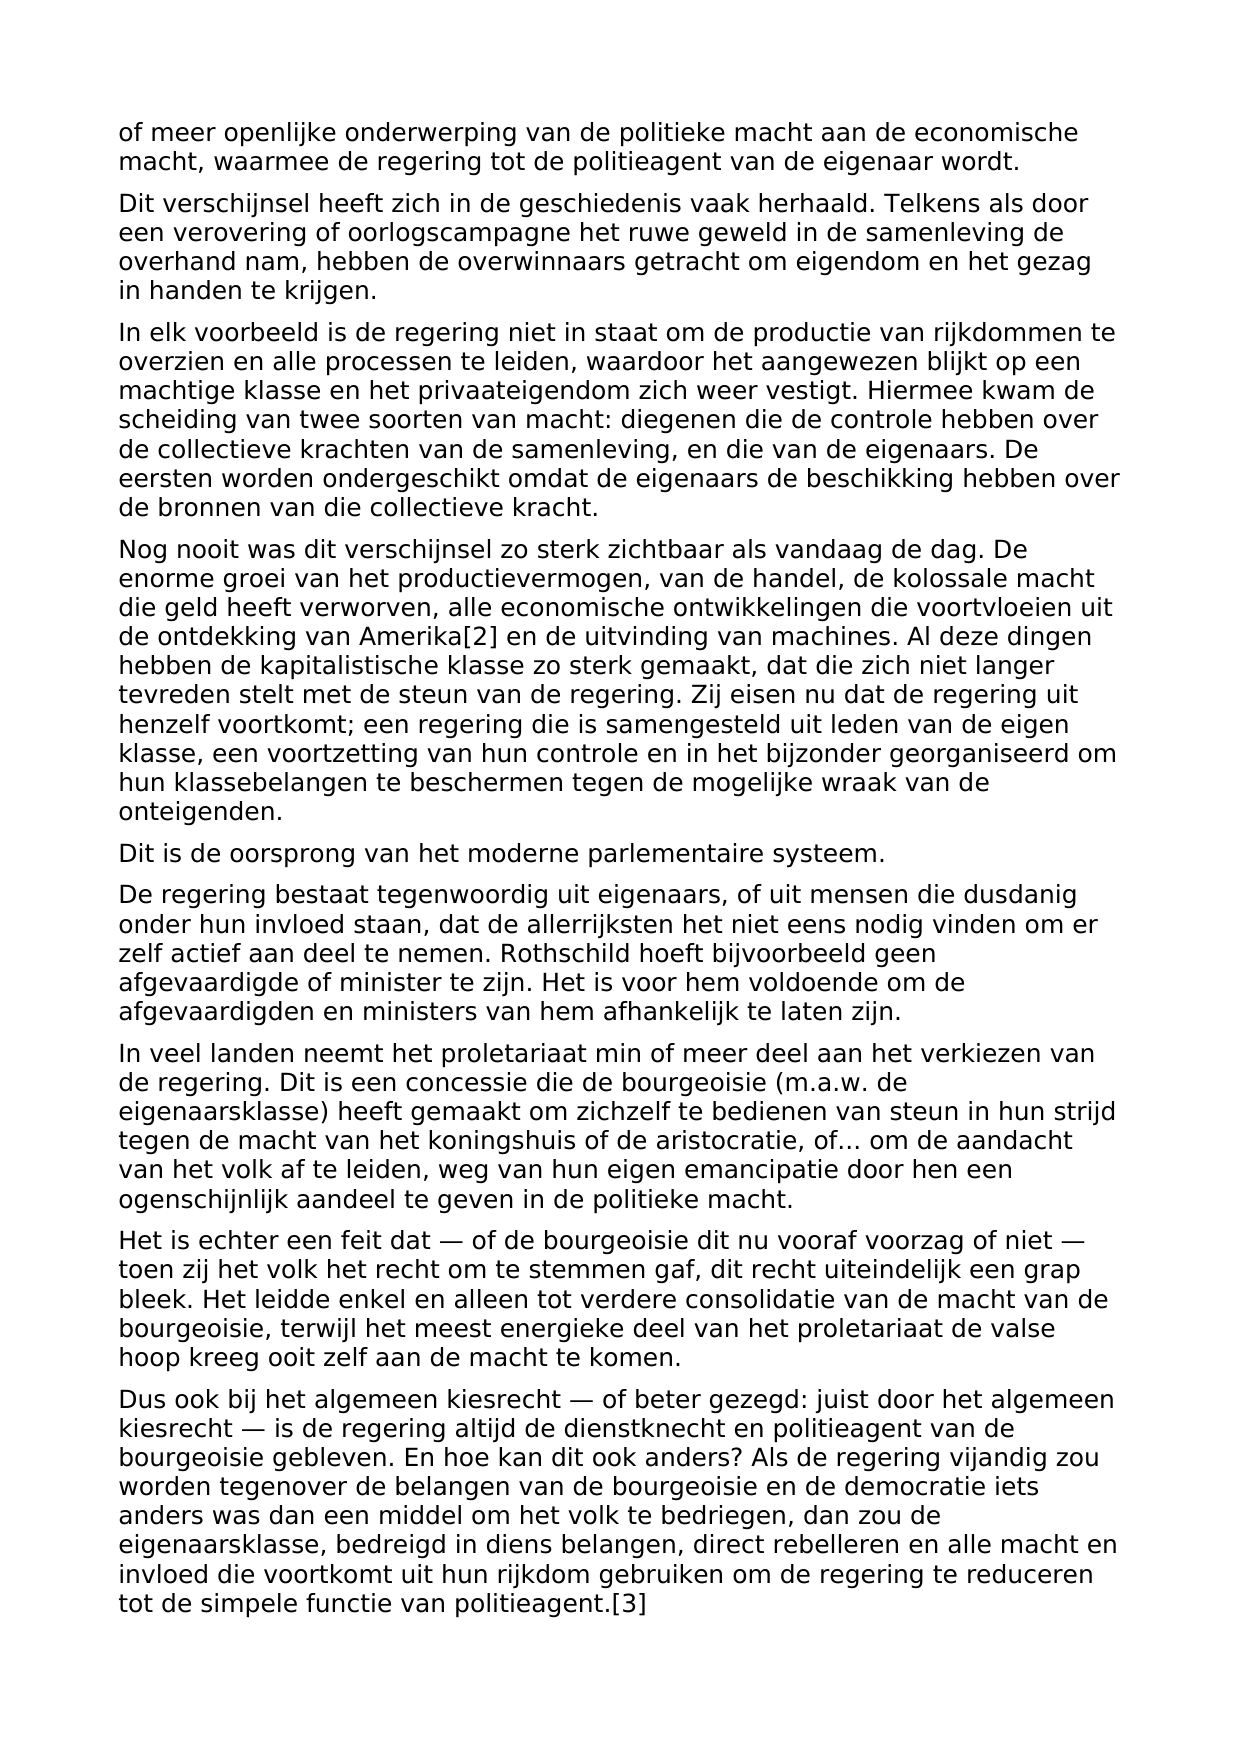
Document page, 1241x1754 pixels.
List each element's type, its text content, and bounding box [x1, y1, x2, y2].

text Het is echter een feit dat — of de bourgeoisie dit nu vooraf voorzag of niet — toen zij het volk het recht om te stemmen gaf, dit recht uiteindelijk een grap bleek. Het leidde enkel en alleen tot verdere consolidatie van de macht van de bourgeoisie, terwijl het meest energieke deel van het proletariaat de valse hoop kreeg ooit zelf aan de macht te komen. [118, 1226, 1122, 1372]
text Dit verschijnsel heeft zich in de geschiedenis vaak herhaald. Telkens als door een verovering of oorlogscampagne het ruwe geweld in de samenleving de overhand nam, hebben de overwinnaars getracht om eigendom en het gezag in handen te krijgen. [118, 189, 1122, 306]
text Dit is de oorsprong van het moderne parlementaire systeem. [118, 839, 1122, 868]
text Dus ook bij het algemeen kiesrecht — of beter gezegd: juist door het algemeen kiesrecht — is de regering altijd de dienstknecht en politieagent van de bourgeoisie gebleven. En hoe kan dit ook anders? Als de regering vijandig zou worden tegenover de belangen van de bourgeoisie en de democratie iets anders was dan een middel om het volk te bedriegen, dan zou de eigenaarsklasse, bedreigd in diens belangen, direct rebelleren en alle macht en invloed die voortkomt uit hun rijkdom gebruiken om de regering te reduceren tot de simpele functie van politieagent.[3] [118, 1385, 1122, 1618]
text In elk voorbeeld is de regering niet in staat om de productie van rijkdommen te overzien en alle processen te leiden, waardoor het aangewezen blijkt op een machtige klasse en het privaateigendom zich weer vestigt. Hiermee kwam de scheiding van twee soorten van macht: diegenen die de controle hebben over de collectieve krachten van de samenleving, en die van de eigenaars. De eersten worden ondergeschikt omdat de eigenaars de beschikking hebben over de bronnen van die collectieve kracht. [118, 318, 1122, 522]
text Nog nooit was dit verschijnsel zo sterk zichtbaar als vandaag de dag. De enorme groei van het productievermogen, van de handel, de kolossale macht die geld heeft verworven, alle economische ontwikkelingen die voortvloeien uit de ontdekking van Amerika[2] en de uitvinding van machines. Al deze dingen hebben de kapitalistische klasse zo sterk gemaakt, dat die zich niet langer tevreden stelt met de steun van de regering. Zij eisen nu dat de regering uit henzelf voortkomt; een regering die is samengesteld uit leden van de eigen klasse, een voortzetting van hun controle en in het bijzonder georganiseerd om hun klassebelangen te beschermen tegen de mogelijke wraak van de onteigenden. [118, 535, 1122, 826]
text of meer openlijke onderwerping van de politieke macht aan de economische macht, waarmee de regering tot de politieagent van de eigenaar wordt. [118, 118, 1122, 176]
text In veel landen neemt het proletariaat min of meer deel aan het verkiezen van de regering. Dit is een concessie die de bourgeoisie (m.a.w. de eigenaarsklasse) heeft gemaakt om zichzelf te bedienen van steun in hun strijd tegen de macht van het koningshuis of de aristocratie, of... om de aandacht van het volk af te leiden, weg van hun eigen emancipatie door hen een ogenschijnlijk aandeel te geven in de politieke macht. [118, 1039, 1122, 1214]
text De regering bestaat tegenwoordig uit eigenaars, of uit mensen die dusdanig onder hun invloed staan, dat de allerrijksten het niet eens nodig vinden om er zelf actief aan deel te nemen. Rothschild hoeft bijvoorbeeld geen afgevaardigde of minister te zijn. Het is voor hem voldoende om de afgevaardigden en ministers van hem afhankelijk te laten zijn. [118, 881, 1122, 1026]
